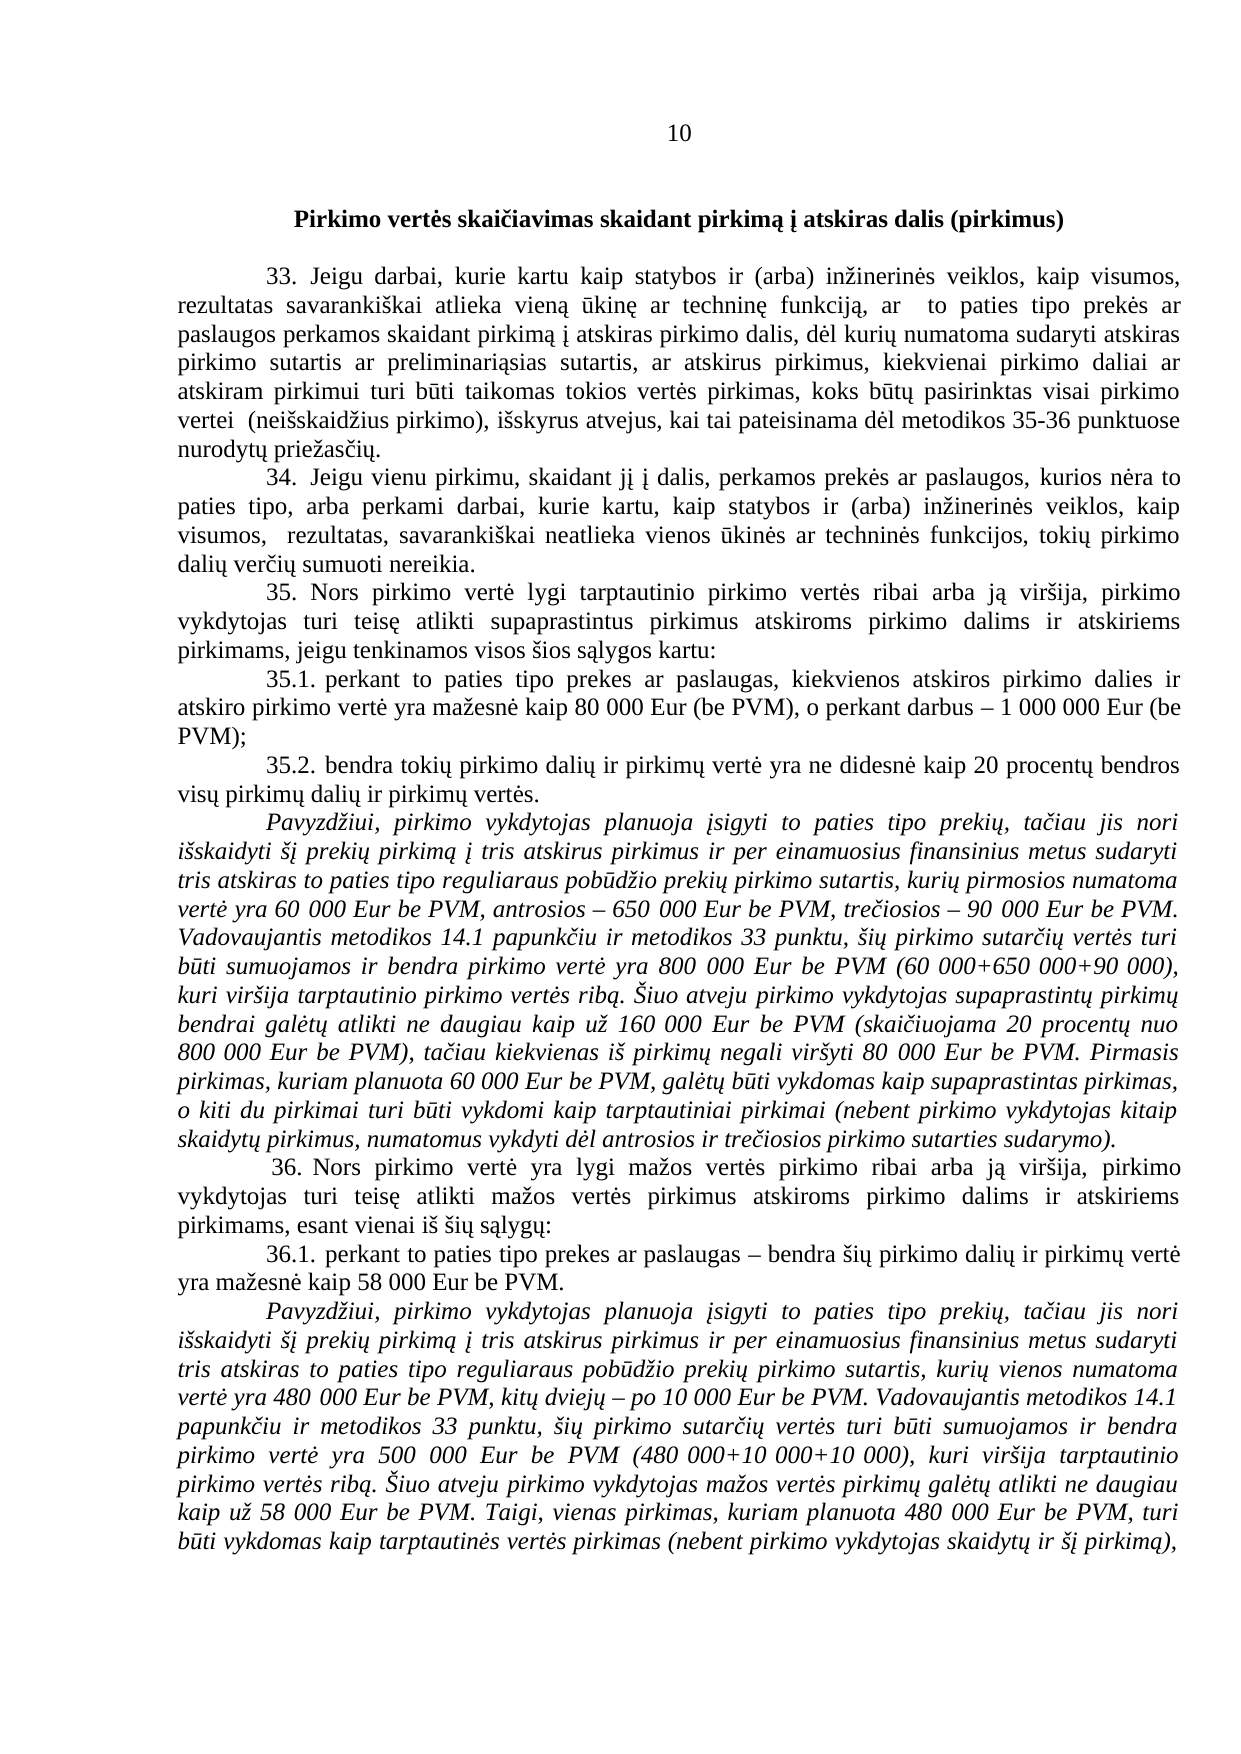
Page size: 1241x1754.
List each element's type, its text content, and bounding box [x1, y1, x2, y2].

text 36.1. perkant to paties tipo prekes ar paslaugas – bendra šių pirkimo dalių ir pirkimų vertė yra mažesnė kaip 58 000 Eur be PVM. [177, 1239, 1181, 1296]
text 36. Nors pirkimo vertė yra lygi mažos vertės pirkimo ribai arba ją viršija, pirkimo vykdytojas turi teisę atlikti mažos vertės pirkimus atskiroms pirkimo dalims ir atskiriems pirkimams, esant vienai iš šių sąlygų: [177, 1152, 1181, 1239]
text Pavyzdžiui, pirkimo vykdytojas planuoja įsigyti to paties tipo prekių, tačiau jis nori išskaidyti šį prekių pirkimą į tris atskirus pirkimus ir per einamuosius finansinius metus sudaryti tris atskiras to paties tipo reguliaraus pobūdžio prekių pirkimo sutartis, kurių pirmosios numatoma vertė yra 60 000 Eur be PVM, antrosios – 650 000 Eur be PVM, trečiosios – 90 000 Eur be PVM. Vadovaujantis metodikos 14.1 papunkčiu ir metodikos 33 punktu, šių pirkimo sutarčių vertės turi būti sumuojamos ir bendra pirkimo vertė yra 800 000 Eur be PVM (60 000+650 000+90 000), kuri viršija tarptautinio pirkimo vertės ribą. Šiuo atveju pirkimo vykdytojas supaprastintų pirkimų bendrai galėtų atlikti ne daugiau kaip už 160 000 Eur be PVM (skaičiuojama 20 procentų nuo 800 000 Eur be PVM), tačiau kiekvienas iš pirkimų negali viršyti 80 000 Eur be PVM. Pirmasis pirkimas, kuriam planuota 60 000 Eur be PVM, galėtų būti vykdomas kaip supaprastintas pirkimas, o kiti du pirkimai turi būti vykdomi kaip tarptautiniai pirkimai (nebent pirkimo vykdytojas kitaip skaidytų pirkimus, numatomus vykdyti dėl antrosios ir trečiosios pirkimo sutarties sudarymo). [177, 807, 1181, 1152]
text Pavyzdžiui, pirkimo vykdytojas planuoja įsigyti to paties tipo prekių, tačiau jis nori išskaidyti šį prekių pirkimą į tris atskirus pirkimus ir per einamuosius finansinius metus sudaryti tris atskiras to paties tipo reguliaraus pobūdžio prekių pirkimo sutartis, kurių vienos numatoma vertė yra 480 000 Eur be PVM, kitų dviejų – po 10 000 Eur be PVM. Vadovaujantis metodikos 14.1 papunkčiu ir metodikos 33 punktu, šių pirkimo sutarčių vertės turi būti sumuojamos ir bendra pirkimo vertė yra 500 000 Eur be PVM (480 000+10 000+10 000), kuri viršija tarptautinio pirkimo vertės ribą. Šiuo atveju pirkimo vykdytojas mažos vertės pirkimų galėtų atlikti ne daugiau kaip už 58 000 Eur be PVM. Taigi, vienas pirkimas, kuriam planuota 480 000 Eur be PVM, turi būti vykdomas kaip tarptautinės vertės pirkimas (nebent pirkimo vykdytojas skaidytų ir šį pirkimą), [177, 1296, 1181, 1555]
text 35. Nors pirkimo vertė lygi tarptautinio pirkimo vertės ribai arba ją viršija, pirkimo vykdytojas turi teisę atlikti supaprastintus pirkimus atskiroms pirkimo dalims ir atskiriems pirkimams, jeigu tenkinamos visos šios sąlygos kartu: [177, 577, 1181, 664]
text 34. Jeigu vienu pirkimu, skaidant jį į dalis, perkamos prekės ar paslaugos, kurios nėra to paties tipo, arba perkami darbai, kurie kartu, kaip statybos ir (arba) inžinerinės veiklos, kaip visumos, rezultatas, savarankiškai neatlieka vienos ūkinės ar techninės funkcijos, tokių pirkimo dalių verčių sumuoti nereikia. [177, 462, 1181, 577]
text 35.2. bendra tokių pirkimo dalių ir pirkimų vertė yra ne didesnė kaip 20 procentų bendros visų pirkimų dalių ir pirkimų vertės. [177, 750, 1181, 807]
text 33. Jeigu darbai, kurie kartu kaip statybos ir (arba) inžinerinės veiklos, kaip visumos, rezultatas savarankiškai atlieka vieną ūkinę ar techninę funkciją, ar to paties tipo prekės ar paslaugos perkamos skaidant pirkimą į atskiras pirkimo dalis, dėl kurių numatoma sudaryti atskiras pirkimo sutartis ar preliminariąsias sutartis, ar atskirus pirkimus, kiekvienai pirkimo daliai ar atskiram pirkimui turi būti taikomas tokios vertės pirkimas, koks būtų pasirinktas visai pirkimo vertei (neišskaidžius pirkimo), išskyrus atvejus, kai tai pateisinama dėl metodikos 35-36 punktuose nurodytų priežasčių. [177, 261, 1181, 462]
text Pirkimo vertės skaičiavimas skaidant pirkimą į atskiras dalis (pirkimus) [177, 204, 1181, 232]
text 35.1. perkant to paties tipo prekes ar paslaugas, kiekvienos atskiros pirkimo dalies ir atskiro pirkimo vertė yra mažesnė kaip 80 000 Eur (be PVM), o perkant darbus – 1 000 000 Eur (be PVM); [177, 664, 1181, 750]
